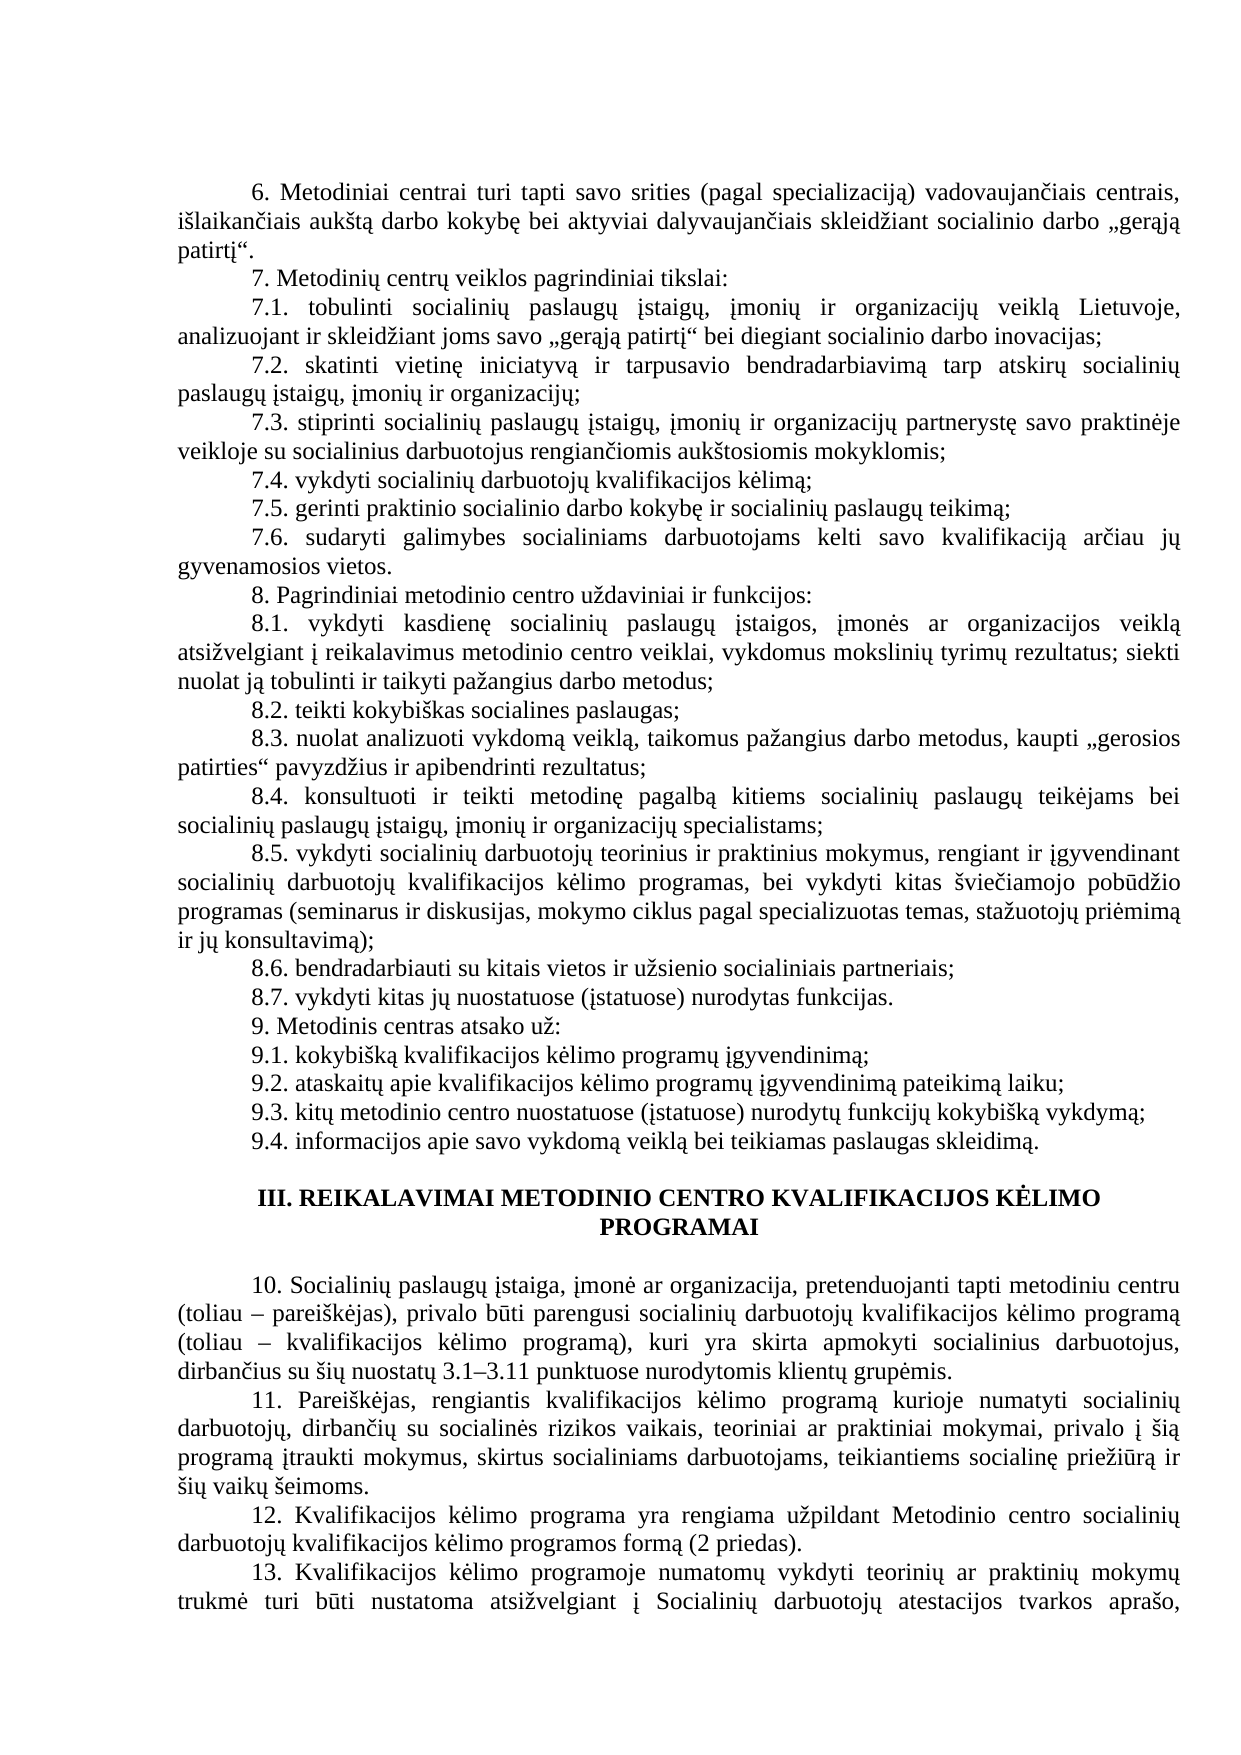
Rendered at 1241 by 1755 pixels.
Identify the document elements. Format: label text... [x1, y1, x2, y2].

text 8.7. vykdyti kitas jų nuostatuose (įstatuose) nurodytas funkcijas. [177, 982, 1181, 1011]
text 9.4. informacijos apie savo vykdomą veiklą bei teikiamas paslaugas skleidimą. [177, 1126, 1181, 1155]
text 9.2. ataskaitų apie kvalifikacijos kėlimo programų įgyvendinimą pateikimą laiku; [177, 1068, 1181, 1097]
text 7. Metodinių centrų veiklos pagrindiniai tikslai: [177, 263, 1181, 292]
text 7.6. sudaryti galimybes socialiniams darbuotojams kelti savo kvalifikaciją arčiau jų gyvenamosios vietos. [177, 522, 1181, 580]
text 10. Socialinių paslaugų įstaiga, įmonė ar organizacija, pretenduojanti tapti metodiniu centru (toliau – pareiškėjas), privalo būti parengusi socialinių darbuotojų kvalifikacijos kėlimo programą (toliau – kvalifikacijos kėlimo programą), kuri yra skirta apmokyti socialinius darbuotojus, dirbančius su šių nuostatų 3.1–3.11 punktuose nurodytomis klientų grupėmis. [177, 1270, 1181, 1385]
text 8.1. vykdyti kasdienę socialinių paslaugų įstaigos, įmonės ar organizacijos veiklą atsižvelgiant į reikalavimus metodinio centro veiklai, vykdomus mokslinių tyrimų rezultatus; siekti nuolat ją tobulinti ir taikyti pažangius darbo metodus; [177, 608, 1181, 695]
text 9.3. kitų metodinio centro nuostatuose (įstatuose) nurodytų funkcijų kokybišką vykdymą; [177, 1097, 1181, 1126]
text 8.3. nuolat analizuoti vykdomą veiklą, taikomus pažangius darbo metodus, kaupti „gerosios patirties“ pavyzdžius ir apibendrinti rezultatus; [177, 723, 1181, 781]
text 8.4. konsultuoti ir teikti metodinę pagalbą kitiems socialinių paslaugų teikėjams bei socialinių paslaugų įstaigų, įmonių ir organizacijų specialistams; [177, 781, 1181, 838]
text 6. Metodiniai centrai turi tapti savo srities (pagal specializaciją) vadovaujančiais centrais, išlaikančiais aukštą darbo kokybę bei aktyviai dalyvaujančiais skleidžiant socialinio darbo „gerąją patirtį“. [177, 177, 1181, 263]
text 13. Kvalifikacijos kėlimo programoje numatomų vykdyti teorinių ar praktinių mokymų trukmė turi būti nustatoma atsižvelgiant į Socialinių darbuotojų atestacijos tvarkos aprašo, [177, 1557, 1181, 1615]
text 11. Pareiškėjas, rengiantis kvalifikacijos kėlimo programą kurioje numatyti socialinių darbuotojų, dirbančių su socialinės rizikos vaikais, teoriniai ar praktiniai mokymai, privalo į šią programą įtraukti mokymus, skirtus socialiniams darbuotojams, teikiantiems socialinę priežiūrą ir šių vaikų šeimoms. [177, 1385, 1181, 1500]
text 8.2. teikti kokybiškas socialines paslaugas; [177, 695, 1181, 723]
text 8. Pagrindiniai metodinio centro uždaviniai ir funkcijos: [177, 580, 1181, 608]
text 9.1. kokybišką kvalifikacijos kėlimo programų įgyvendinimą; [177, 1040, 1181, 1068]
text 7.3. stiprinti socialinių paslaugų įstaigų, įmonių ir organizacijų partnerystę savo praktinėje veikloje su socialinius darbuotojus rengiančiomis aukštosiomis mokyklomis; [177, 407, 1181, 465]
text 7.1. tobulinti socialinių paslaugų įstaigų, įmonių ir organizacijų veiklą Lietuvoje, analizuojant ir skleidžiant joms savo „gerąją patirtį“ bei diegiant socialinio darbo inovacijas; [177, 292, 1181, 350]
text 8.5. vykdyti socialinių darbuotojų teorinius ir praktinius mokymus, rengiant ir įgyvendinant socialinių darbuotojų kvalifikacijos kėlimo programas, bei vykdyti kitas šviečiamojo pobūdžio programas (seminarus ir diskusijas, mokymo ciklus pagal specializuotas temas, stažuotojų priėmimą ir jų konsultavimą); [177, 838, 1181, 953]
text 7.5. gerinti praktinio socialinio darbo kokybę ir socialinių paslaugų teikimą; [177, 493, 1181, 522]
text 7.2. skatinti vietinę iniciatyvą ir tarpusavio bendradarbiavimą tarp atskirų socialinių paslaugų įstaigų, įmonių ir organizacijų; [177, 350, 1181, 407]
text 12. Kvalifikacijos kėlimo programa yra rengiama užpildant Metodinio centro socialinių darbuotojų kvalifikacijos kėlimo programos formą (2 priedas). [177, 1500, 1181, 1557]
text 9. Metodinis centras atsako už: [177, 1011, 1181, 1040]
text 8.6. bendradarbiauti su kitais vietos ir užsienio socialiniais partneriais; [177, 953, 1181, 982]
text III. REIKALAVIMAI METODINIO CENTRO KVALIFIKACIJOS KĖLIMO PROGRAMAI [177, 1183, 1181, 1241]
text 7.4. vykdyti socialinių darbuotojų kvalifikacijos kėlimą; [177, 465, 1181, 493]
